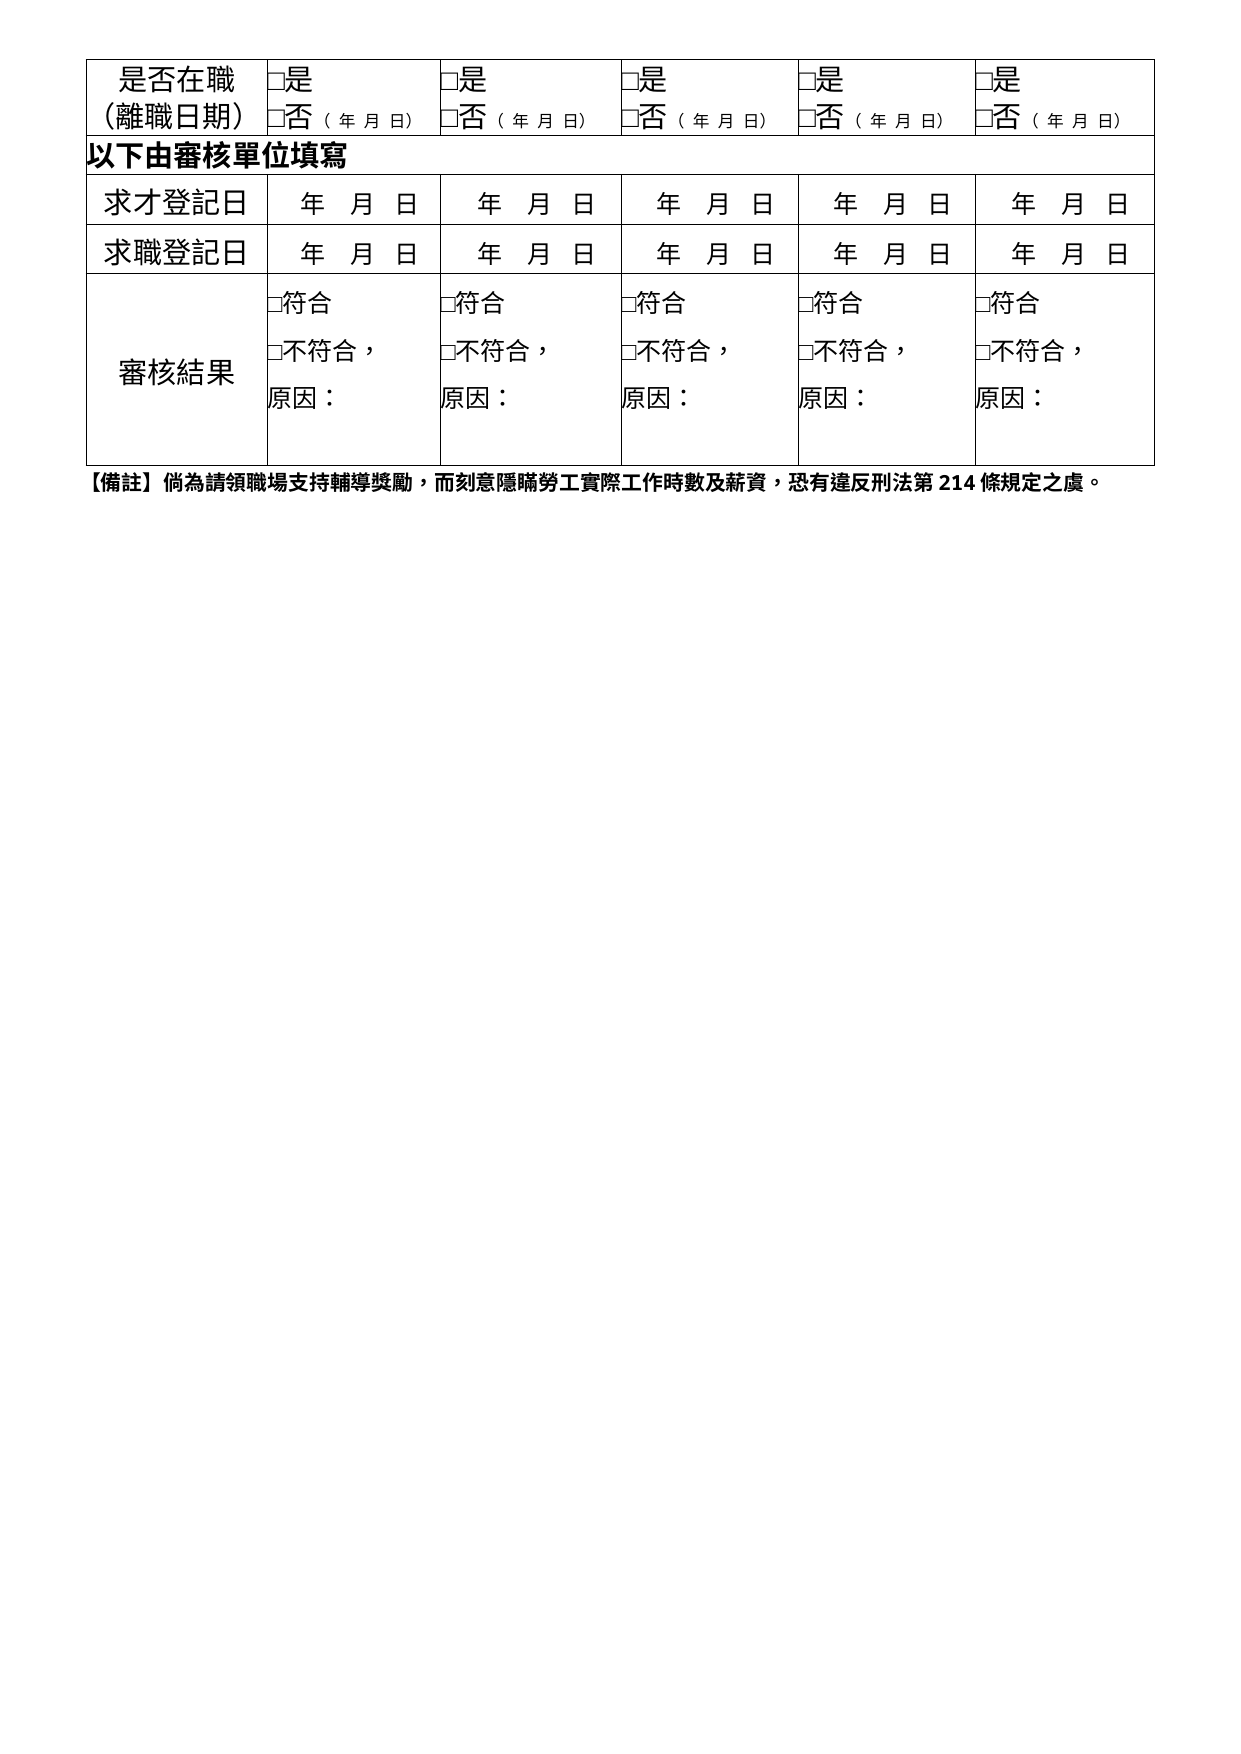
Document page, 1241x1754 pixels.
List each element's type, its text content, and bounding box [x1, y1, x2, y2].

text 【備註】倘為請領職場支持輔導獎勵，而刻意隱瞞勞工實際工作時數及薪資，恐有違反刑法第214條規定之虞。 [80, 466, 1134, 497]
table_cell 年 月 日 [441, 225, 621, 273]
table_cell □是 □否（ 年 月 日） [976, 60, 1154, 135]
table_cell □是 □否（ 年 月 日） [622, 60, 798, 135]
table_cell 審核結果 [87, 274, 267, 465]
table_cell □是 □否（ 年 月 日） [268, 60, 440, 135]
table_cell □是 □否（ 年 月 日） [799, 60, 975, 135]
table_cell 年 月 日 [622, 175, 798, 224]
table_cell 年 月 日 [976, 175, 1154, 224]
table_cell □符合 □不符合， 原因： [799, 274, 975, 465]
table_cell 年 月 日 [799, 175, 975, 224]
table_cell 以下由審核單位填寫 [87, 136, 1154, 174]
table_cell 年 月 日 [976, 225, 1154, 273]
table_cell □符合 □不符合， 原因： [622, 274, 798, 465]
table_cell 年 月 日 [268, 225, 440, 273]
table_cell □符合 □不符合， 原因： [268, 274, 440, 465]
table_cell 年 月 日 [622, 225, 798, 273]
table_cell 年 月 日 [268, 175, 440, 224]
table_cell 年 月 日 [799, 225, 975, 273]
table_cell 是否在職 （離職日期） [87, 60, 267, 135]
table_cell □符合 □不符合， 原因： [441, 274, 621, 465]
table_cell 求才登記日 [87, 175, 267, 224]
table_cell 求職登記日 [87, 225, 267, 273]
table_cell □是 □否（ 年 月 日） [441, 60, 621, 135]
table_cell □符合 □不符合， 原因： [976, 274, 1154, 465]
table_cell 年 月 日 [441, 175, 621, 224]
